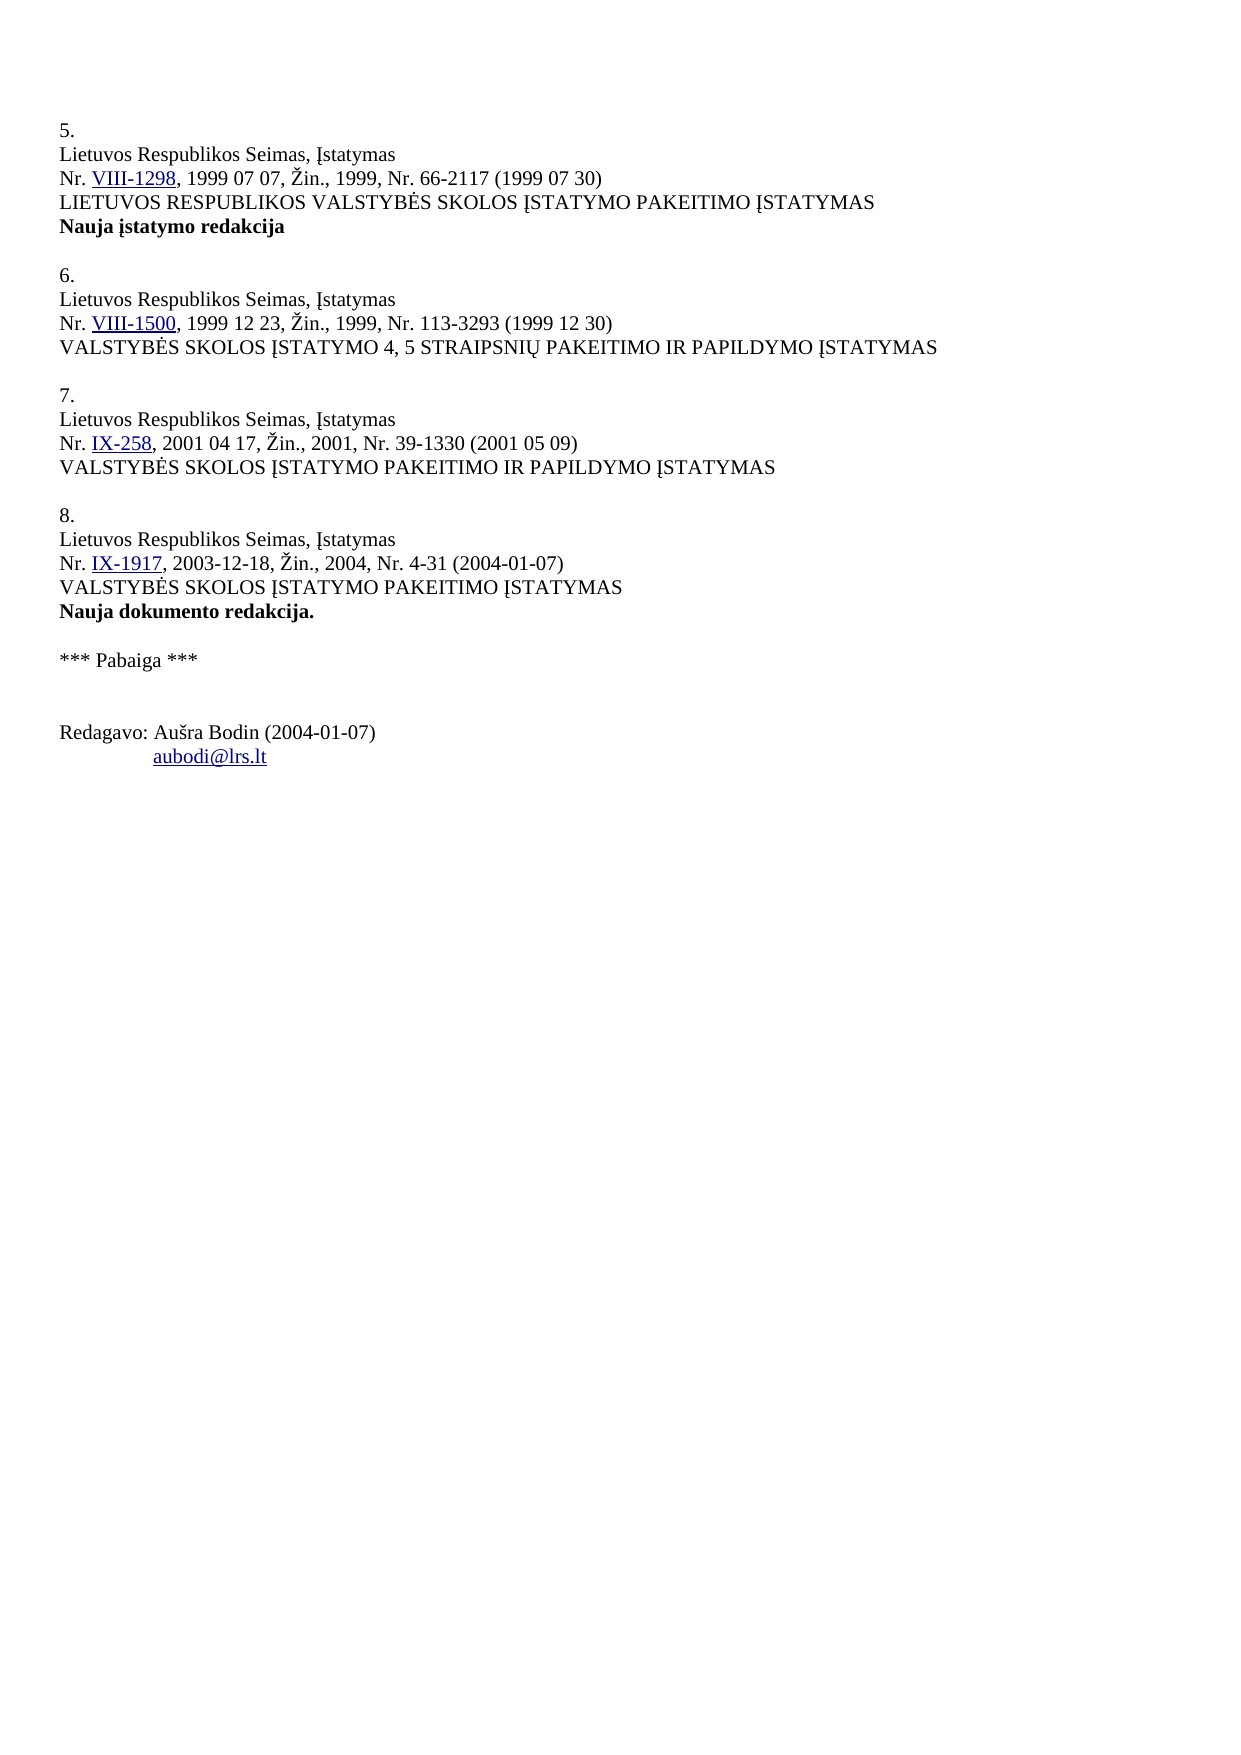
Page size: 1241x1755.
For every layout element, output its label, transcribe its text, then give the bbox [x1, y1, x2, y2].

text 8. [59, 503, 1122, 527]
text 6. [59, 262, 1122, 287]
text Nr. IX-1917, 2003-12-18, Žin., 2004, Nr. 4-31 (2004-01-07) [59, 551, 1122, 575]
text Nr. VIII-1500, 1999 12 23, Žin., 1999, Nr. 113-3293 (1999 12 30) [59, 311, 1122, 335]
text Nr. IX-258, 2001 04 17, Žin., 2001, Nr. 39-1330 (2001 05 09) [59, 431, 1122, 455]
text Nauja dokumento redakcija. [59, 599, 1122, 623]
subtitle Nauja įstatymo redakcija [59, 214, 1122, 238]
text Lietuvos Respublikos Seimas, Įstatymas [59, 527, 1122, 551]
text Lietuvos Respublikos Seimas, Įstatymas [59, 407, 1122, 431]
text aubodi@lrs.lt [59, 744, 1122, 768]
text 5. [59, 118, 1122, 142]
text Nr. VIII-1298, 1999 07 07, Žin., 1999, Nr. 66-2117 (1999 07 30) [59, 166, 1122, 190]
text 7. [59, 383, 1122, 407]
text Lietuvos Respublikos Seimas, Įstatymas [59, 142, 1122, 166]
text VALSTYBĖS SKOLOS ĮSTATYMO 4, 5 STRAIPSNIŲ PAKEITIMO IR PAPILDYMO ĮSTATYMAS [59, 335, 1122, 359]
text Redagavo: Aušra Bodin (2004-01-07) [59, 720, 1122, 744]
text VALSTYBĖS SKOLOS ĮSTATYMO PAKEITIMO IR PAPILDYMO ĮSTATYMAS [59, 455, 1122, 479]
text LIETUVOS RESPUBLIKOS VALSTYBĖS SKOLOS ĮSTATYMO PAKEITIMO ĮSTATYMAS [59, 190, 1122, 214]
text VALSTYBĖS SKOLOS ĮSTATYMO PAKEITIMO ĮSTATYMAS [59, 575, 1122, 599]
text Lietuvos Respublikos Seimas, Įstatymas [59, 287, 1122, 311]
text *** Pabaiga *** [59, 647, 1122, 672]
